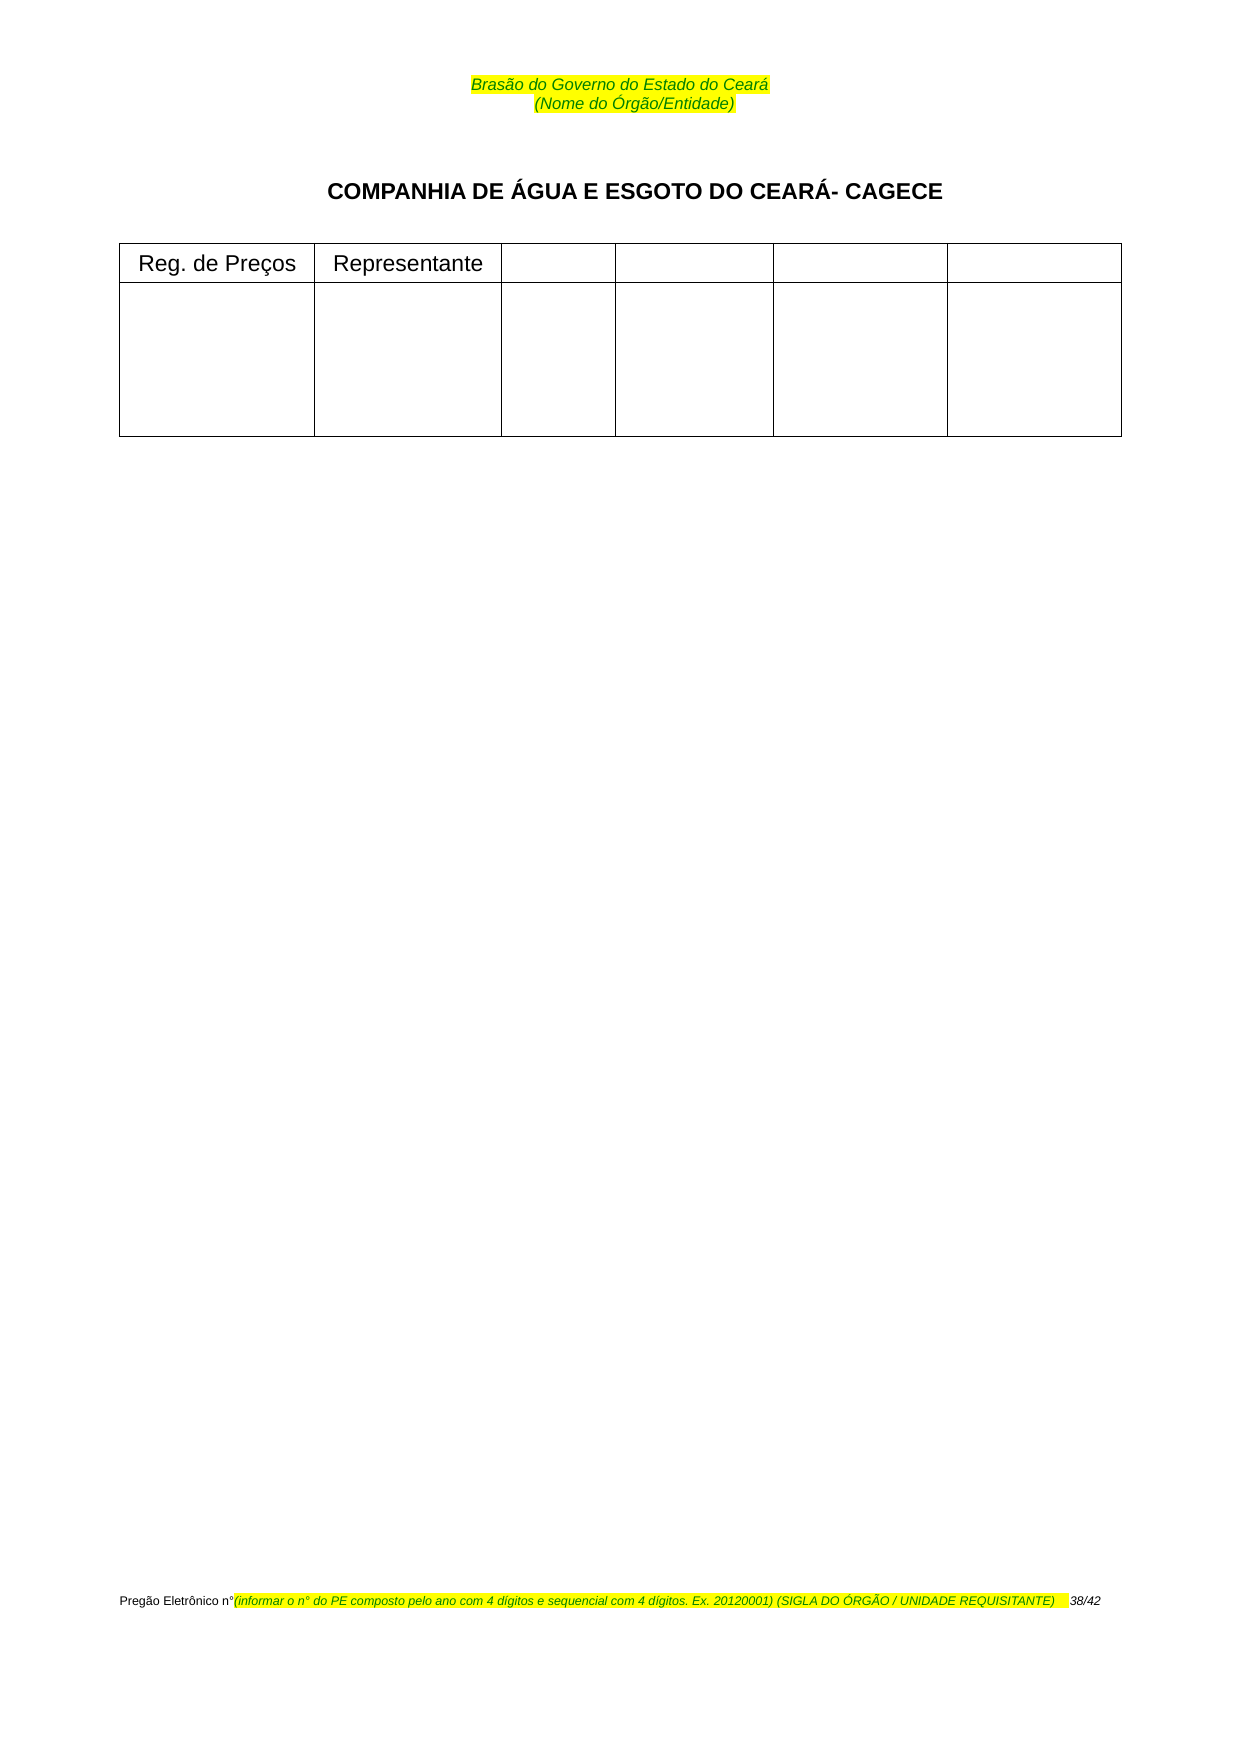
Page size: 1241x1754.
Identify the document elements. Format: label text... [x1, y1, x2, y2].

table_cell [948, 283, 1121, 321]
table_cell [315, 283, 501, 321]
table_header Reg. de Preços [120, 244, 314, 282]
table_cell [948, 321, 1121, 360]
table_cell [774, 283, 947, 321]
table_cell [616, 283, 773, 321]
table_cell [120, 398, 314, 436]
table_cell [774, 360, 947, 398]
table_cell [502, 398, 615, 436]
table_header [502, 244, 615, 282]
table_cell [502, 283, 615, 321]
table_cell [120, 283, 314, 321]
table_header [774, 244, 947, 282]
table_header [616, 244, 773, 282]
table_cell [315, 360, 501, 398]
table_cell [948, 398, 1121, 436]
table_cell [616, 360, 773, 398]
table_cell [120, 321, 314, 360]
table_cell [616, 321, 773, 360]
table_cell [616, 398, 773, 436]
table_header Representante [315, 244, 501, 282]
table_cell [948, 360, 1121, 398]
table_cell [774, 321, 947, 360]
table_cell [120, 360, 314, 398]
table_cell [774, 398, 947, 436]
table_header [948, 244, 1121, 282]
table_cell [502, 360, 615, 398]
table_cell [315, 321, 501, 360]
table_cell [315, 398, 501, 436]
table_cell [502, 321, 615, 360]
